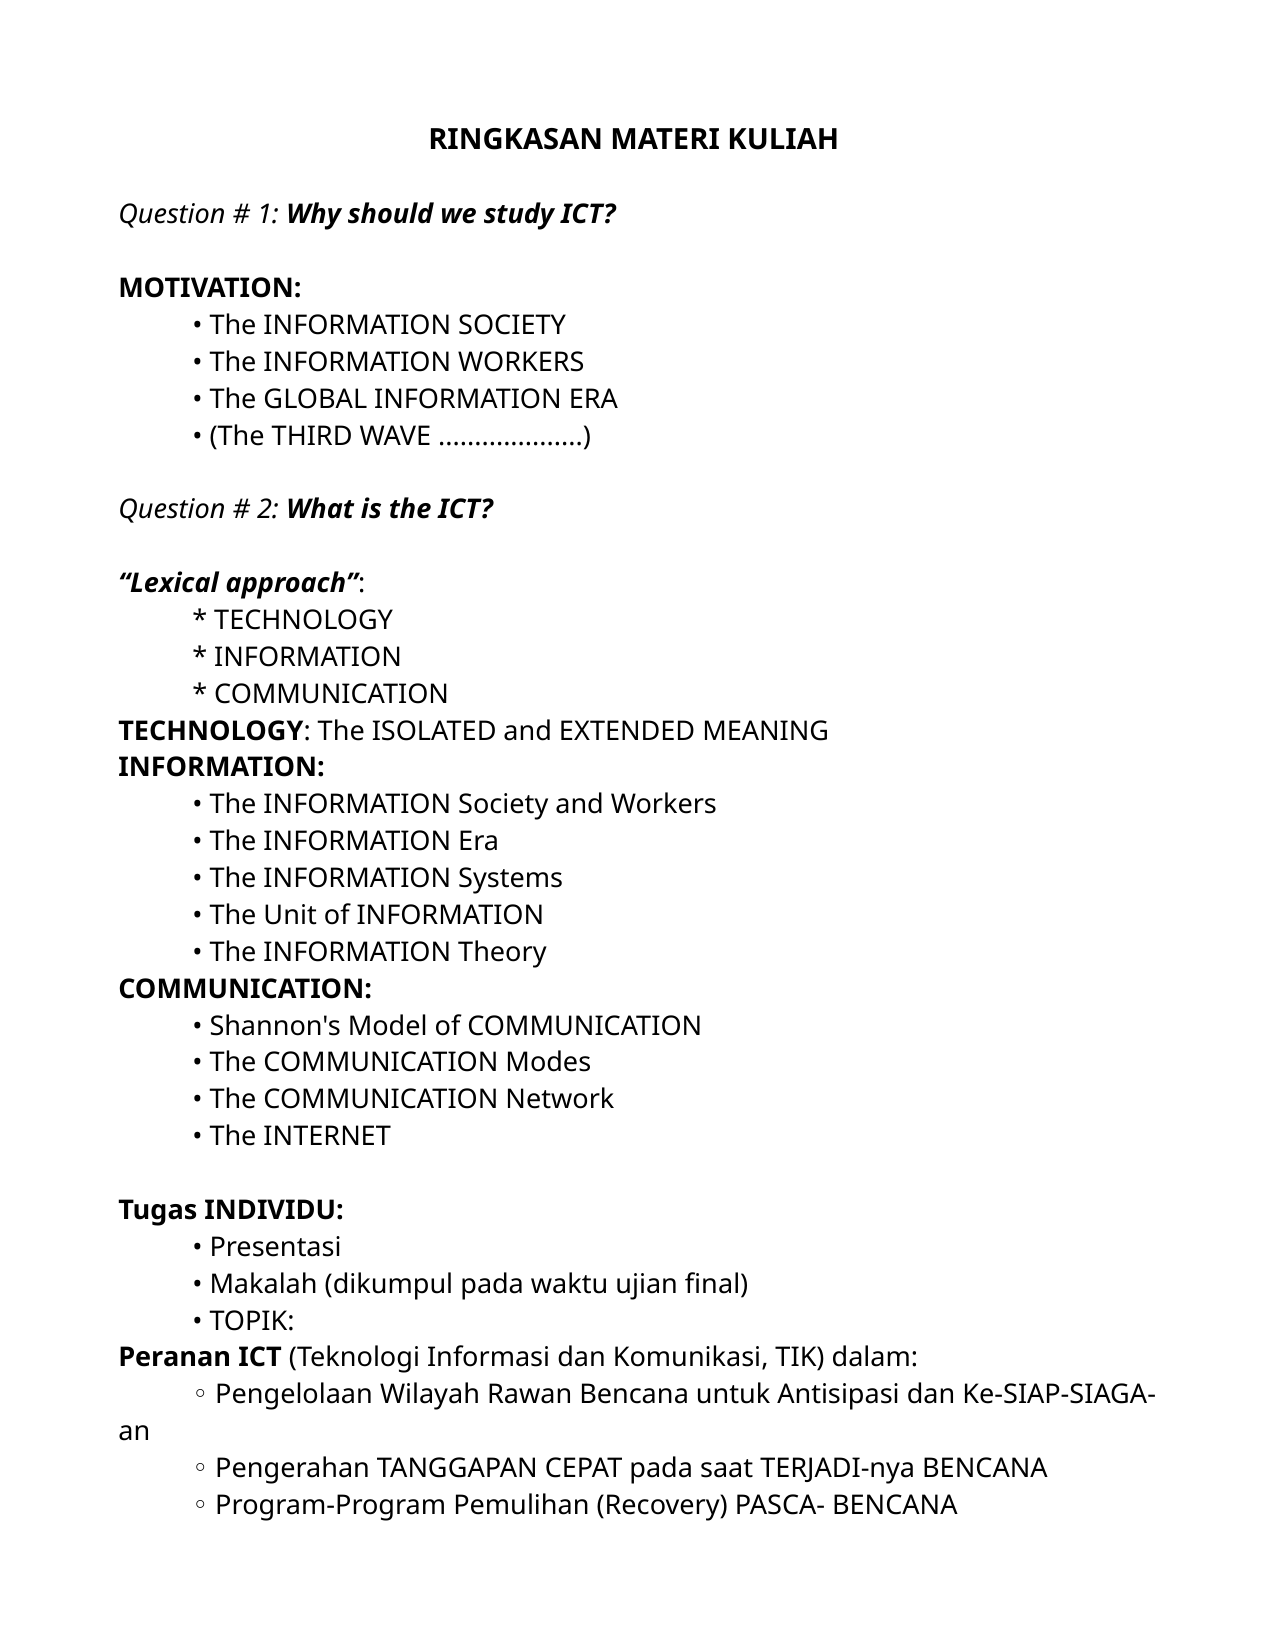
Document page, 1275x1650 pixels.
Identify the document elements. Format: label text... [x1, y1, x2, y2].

text Tugas INDIVIDU: [118, 1190, 1157, 1227]
text INFORMATION: [118, 748, 1157, 785]
text MOTIVATION: [118, 268, 1157, 305]
text * INFORMATION [118, 637, 1157, 674]
text Question # 1: Why should we study ICT? [118, 195, 1157, 232]
text • TOPIK: [118, 1301, 1157, 1338]
text • The COMMUNICATION Network [118, 1080, 1157, 1117]
text • The GLOBAL INFORMATION ERA [118, 379, 1157, 416]
text ◦ Pengerahan TANGGAPAN CEPAT pada saat TERJADI-nya BENCANA [118, 1448, 1157, 1485]
text • The COMMUNICATION Modes [118, 1043, 1157, 1080]
text • The INFORMATION SOCIETY [118, 305, 1157, 342]
text “Lexical approach”: [118, 563, 1157, 600]
text • The INTERNET [118, 1117, 1157, 1153]
text • The INFORMATION Era [118, 822, 1157, 858]
text * COMMUNICATION [118, 674, 1157, 711]
text • The INFORMATION WORKERS [118, 342, 1157, 379]
text • Presentasi [118, 1227, 1157, 1264]
text • The INFORMATION Systems [118, 858, 1157, 895]
text • Makalah (dikumpul pada waktu ujian final) [118, 1264, 1157, 1301]
text TECHNOLOGY: The ISOLATED and EXTENDED MEANING [118, 711, 1157, 748]
text Question # 2: What is the ICT? [118, 490, 1157, 527]
text • (The THIRD WAVE ....................) [118, 416, 1157, 453]
text ◦ Program-Program Pemulihan (Recovery) PASCA- BENCANA [118, 1485, 1157, 1522]
text RINGKASAN MATERI KULIAH [118, 118, 1157, 158]
text COMMUNICATION: [118, 969, 1157, 1006]
text Peranan ICT (Teknologi Informasi dan Komunikasi, TIK) dalam: [118, 1338, 1157, 1375]
text • The INFORMATION Society and Workers [118, 785, 1157, 822]
text ◦ Pengelolaan Wilayah Rawan Bencana untuk Antisipasi dan Ke-SIAP-SIAGA-an [118, 1375, 1157, 1448]
text • Shannon's Model of COMMUNICATION [118, 1006, 1157, 1043]
text • The INFORMATION Theory [118, 932, 1157, 969]
text • The Unit of INFORMATION [118, 895, 1157, 932]
text * TECHNOLOGY [118, 600, 1157, 637]
